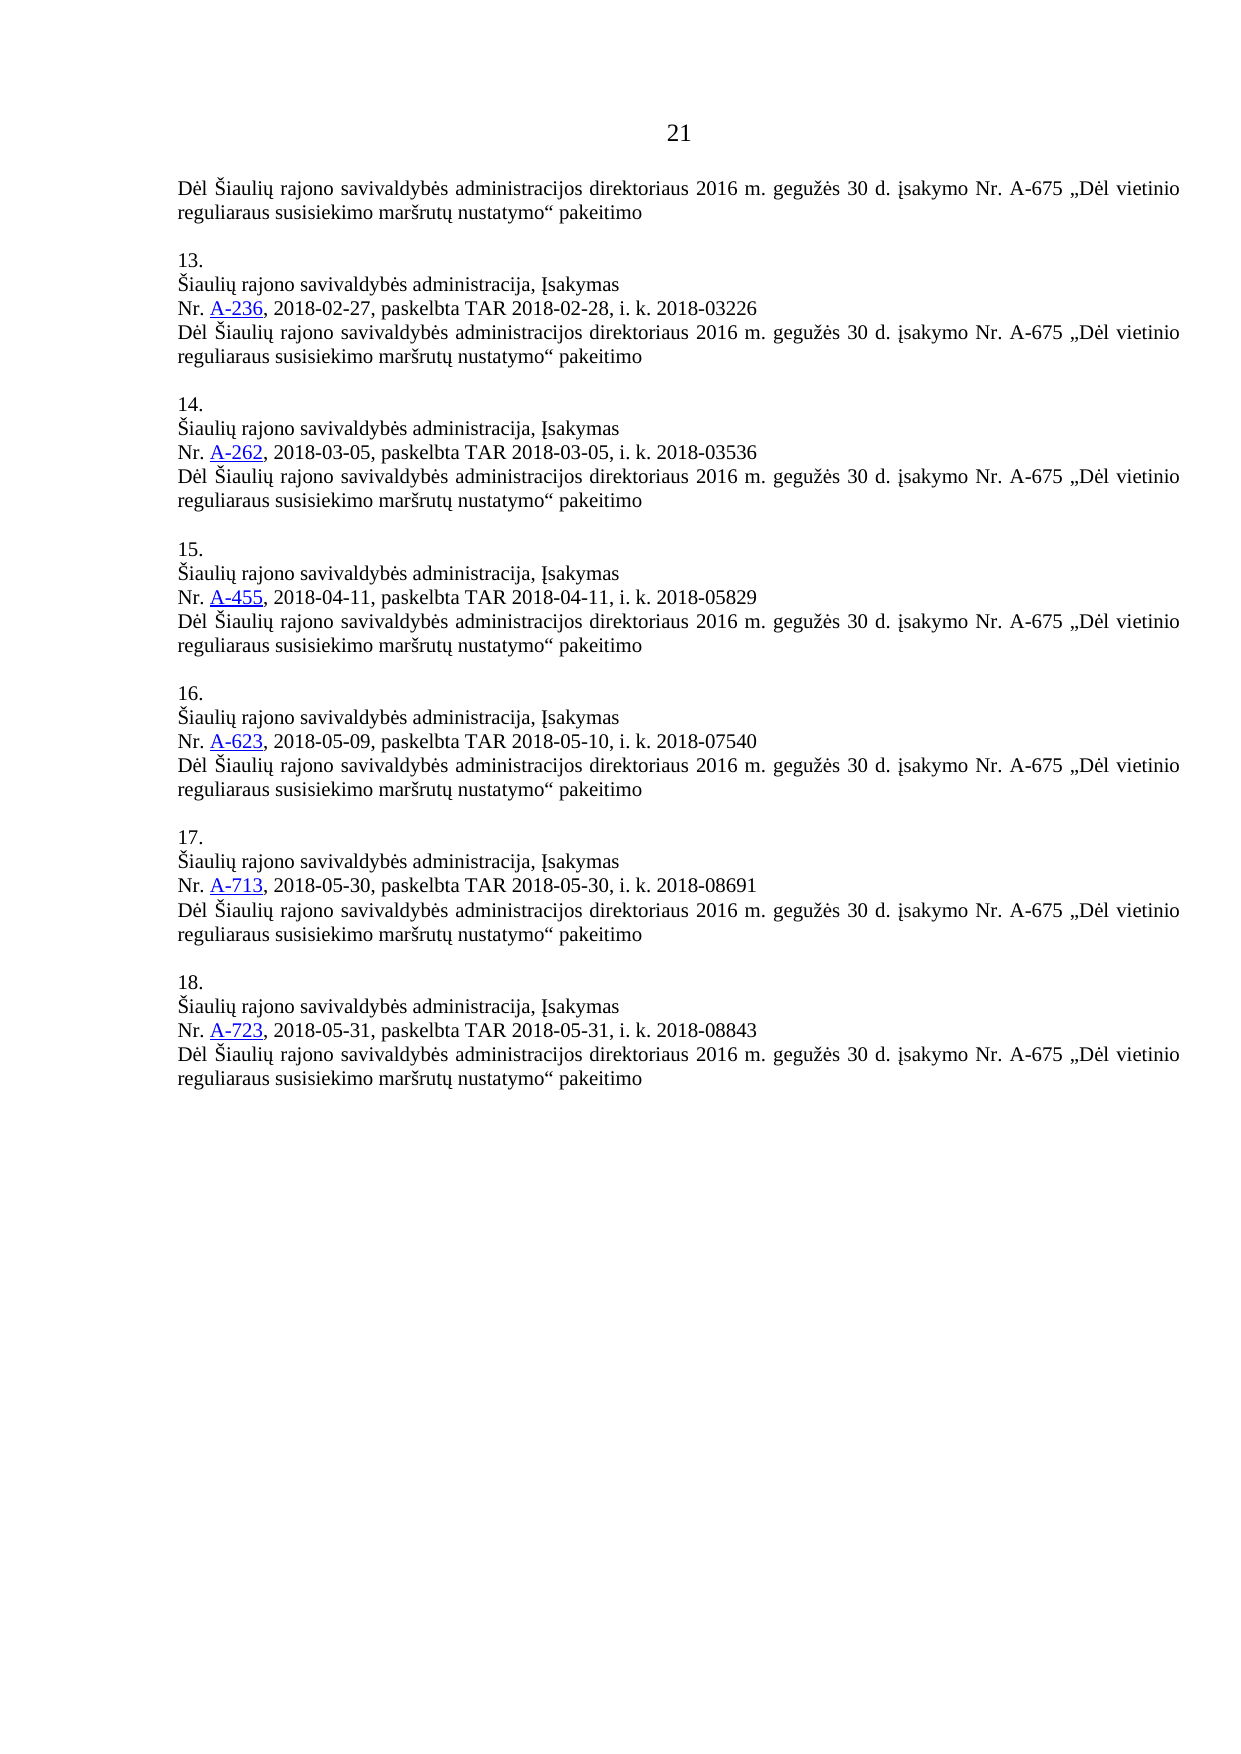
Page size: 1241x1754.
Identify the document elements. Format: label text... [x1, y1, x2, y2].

text Dėl Šiaulių rajono savivaldybės administracijos direktoriaus 2016 m. gegužės 30 d. įsakymo Nr. A-675 „Dėl vietinio reguliaraus susisiekimo maršrutų nustatymo“ pakeitimo [177, 176, 1181, 224]
text Nr. A-455, 2018-04-11, paskelbta TAR 2018-04-11, i. k. 2018-05829 [177, 585, 1181, 609]
text 13. [177, 248, 1181, 272]
text Nr. A-262, 2018-03-05, paskelbta TAR 2018-03-05, i. k. 2018-03536 [177, 440, 1181, 464]
text Nr. A-236, 2018-02-27, paskelbta TAR 2018-02-28, i. k. 2018-03226 [177, 296, 1181, 320]
text Dėl Šiaulių rajono savivaldybės administracijos direktoriaus 2016 m. gegužės 30 d. įsakymo Nr. A-675 „Dėl vietinio reguliaraus susisiekimo maršrutų nustatymo“ pakeitimo [177, 897, 1181, 946]
text Šiaulių rajono savivaldybės administracija, Įsakymas [177, 416, 1181, 440]
text 14. [177, 392, 1181, 416]
text Šiaulių rajono savivaldybės administracija, Įsakymas [177, 849, 1181, 873]
text Šiaulių rajono savivaldybės administracija, Įsakymas [177, 994, 1181, 1018]
text Nr. A-713, 2018-05-30, paskelbta TAR 2018-05-30, i. k. 2018-08691 [177, 873, 1181, 897]
text Šiaulių rajono savivaldybės administracija, Įsakymas [177, 561, 1181, 585]
text Šiaulių rajono savivaldybės administracija, Įsakymas [177, 272, 1181, 296]
text 15. [177, 537, 1181, 561]
text Dėl Šiaulių rajono savivaldybės administracijos direktoriaus 2016 m. gegužės 30 d. įsakymo Nr. A-675 „Dėl vietinio reguliaraus susisiekimo maršrutų nustatymo“ pakeitimo [177, 609, 1181, 657]
text Nr. A-623, 2018-05-09, paskelbta TAR 2018-05-10, i. k. 2018-07540 [177, 729, 1181, 753]
text Dėl Šiaulių rajono savivaldybės administracijos direktoriaus 2016 m. gegužės 30 d. įsakymo Nr. A-675 „Dėl vietinio reguliaraus susisiekimo maršrutų nustatymo“ pakeitimo [177, 1042, 1181, 1090]
text Dėl Šiaulių rajono savivaldybės administracijos direktoriaus 2016 m. gegužės 30 d. įsakymo Nr. A-675 „Dėl vietinio reguliaraus susisiekimo maršrutų nustatymo“ pakeitimo [177, 753, 1181, 801]
text 17. [177, 825, 1181, 849]
text Dėl Šiaulių rajono savivaldybės administracijos direktoriaus 2016 m. gegužės 30 d. įsakymo Nr. A-675 „Dėl vietinio reguliaraus susisiekimo maršrutų nustatymo“ pakeitimo [177, 320, 1181, 368]
text Nr. A-723, 2018-05-31, paskelbta TAR 2018-05-31, i. k. 2018-08843 [177, 1018, 1181, 1042]
text Dėl Šiaulių rajono savivaldybės administracijos direktoriaus 2016 m. gegužės 30 d. įsakymo Nr. A-675 „Dėl vietinio reguliaraus susisiekimo maršrutų nustatymo“ pakeitimo [177, 464, 1181, 512]
text 16. [177, 681, 1181, 705]
text 18. [177, 970, 1181, 994]
text Šiaulių rajono savivaldybės administracija, Įsakymas [177, 705, 1181, 729]
